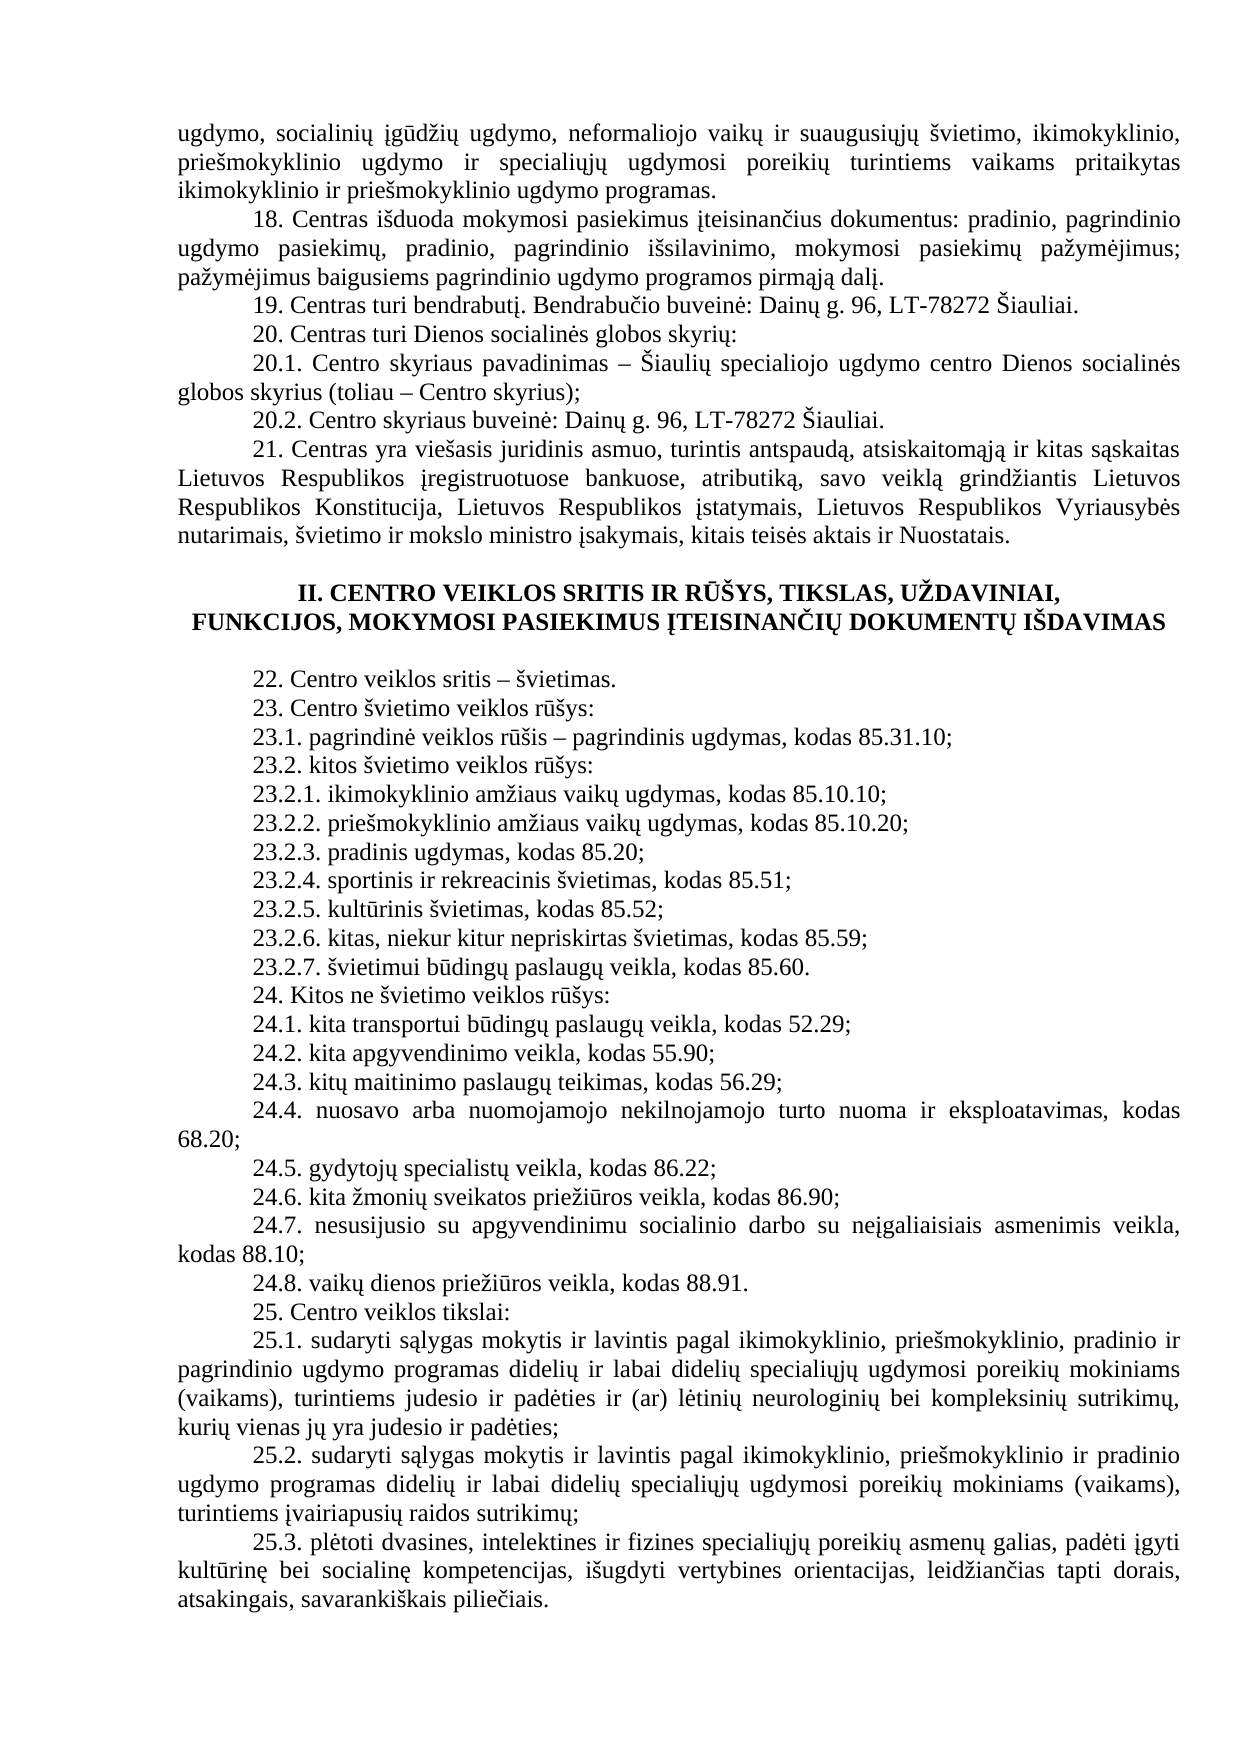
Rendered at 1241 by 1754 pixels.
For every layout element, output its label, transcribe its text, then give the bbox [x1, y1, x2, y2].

text 24.4. nuosavo arba nuomojamojo nekilnojamojo turto nuoma ir eksploatavimas, kodas 68.20; [177, 1096, 1181, 1153]
text 23.2.2. priešmokyklinio amžiaus vaikų ugdymas, kodas 85.10.20; [177, 808, 1181, 837]
text 24.2. kita apgyvendinimo veikla, kodas 55.90; [177, 1038, 1181, 1067]
text 23.2.4. sportinis ir rekreacinis švietimas, kodas 85.51; [177, 866, 1181, 894]
text 24.3. kitų maitinimo paslaugų teikimas, kodas 56.29; [177, 1067, 1181, 1096]
text 20.2. Centro skyriaus buveinė: Dainų g. 96, LT-78272 Šiauliai. [177, 406, 1181, 434]
text ugdymo, socialinių įgūdžių ugdymo, neformaliojo vaikų ir suaugusiųjų švietimo, ikimokyklinio, priešmokyklinio ugdymo ir specialiųjų ugdymosi poreikių turintiems vaikams pritaikytas ikimokyklinio ir priešmokyklinio ugdymo programas. [177, 118, 1181, 204]
text 25. Centro veiklos tikslai: [177, 1297, 1181, 1326]
text 25.3. plėtoti dvasines, intelektines ir fizines specialiųjų poreikių asmenų galias, padėti įgyti kultūrinę bei socialinę kompetencijas, išugdyti vertybines orientacijas, leidžiančias tapti dorais, atsakingais, savarankiškais piliečiais. [177, 1527, 1181, 1613]
text 20. Centras turi Dienos socialinės globos skyrių: [177, 319, 1181, 348]
text 18. Centras išduoda mokymosi pasiekimus įteisinančius dokumentus: pradinio, pagrindinio ugdymo pasiekimų, pradinio, pagrindinio išsilavinimo, mokymosi pasiekimų pažymėjimus; pažymėjimus baigusiems pagrindinio ugdymo programos pirmąją dalį. [177, 204, 1181, 291]
text 23.2.6. kitas, niekur kitur nepriskirtas švietimas, kodas 85.59; [177, 923, 1181, 952]
text 24.7. nesusijusio su apgyvendinimu socialinio darbo su neįgaliaisiais asmenimis veikla, kodas 88.10; [177, 1211, 1181, 1268]
text 19. Centras turi bendrabutį. Bendrabučio buveinė: Dainų g. 96, LT-78272 Šiauliai. [177, 291, 1181, 319]
text 23.2.5. kultūrinis švietimas, kodas 85.52; [177, 894, 1181, 923]
text 22. Centro veiklos sritis – švietimas. [177, 664, 1181, 693]
text 23.1. pagrindinė veiklos rūšis – pagrindinis ugdymas, kodas 85.31.10; [177, 722, 1181, 751]
text 25.2. sudaryti sąlygas mokytis ir lavintis pagal ikimokyklinio, priešmokyklinio ir pradinio ugdymo programas didelių ir labai didelių specialiųjų ugdymosi poreikių mokiniams (vaikams), turintiems įvairiapusių raidos sutrikimų; [177, 1441, 1181, 1527]
text 24.5. gydytojų specialistų veikla, kodas 86.22; [177, 1153, 1181, 1182]
text 21. Centras yra viešasis juridinis asmuo, turintis antspaudą, atsiskaitomąją ir kitas sąskaitas Lietuvos Respublikos įregistruotuose bankuose, atributiką, savo veiklą grindžiantis Lietuvos Respublikos Konstitucija, Lietuvos Respublikos įstatymais, Lietuvos Respublikos Vyriausybės nutarimais, švietimo ir mokslo ministro įsakymais, kitais teisės aktais ir Nuostatais. [177, 434, 1181, 549]
text 24.6. kita žmonių sveikatos priežiūros veikla, kodas 86.90; [177, 1182, 1181, 1211]
text 20.1. Centro skyriaus pavadinimas – Šiaulių specialiojo ugdymo centro Dienos socialinės globos skyrius (toliau – Centro skyrius); [177, 348, 1181, 406]
text II. CENTRO VEIKLOS SRITIS IR RŪŠYS, TIKSLAS, UŽDAVINIAI, [177, 578, 1181, 607]
text 23. Centro švietimo veiklos rūšys: [177, 693, 1181, 722]
text FUNKCIJOS, MOKYMOSI PASIEKIMUS ĮTEISINANČIŲ DOKUMENTŲ IŠDAVIMAS [177, 607, 1181, 636]
text 23.2.1. ikimokyklinio amžiaus vaikų ugdymas, kodas 85.10.10; [177, 779, 1181, 808]
text 23.2.7. švietimui būdingų paslaugų veikla, kodas 85.60. [177, 952, 1181, 981]
text 23.2. kitos švietimo veiklos rūšys: [177, 751, 1181, 779]
text 24.8. vaikų dienos priežiūros veikla, kodas 88.91. [177, 1268, 1181, 1297]
text 24. Kitos ne švietimo veiklos rūšys: [177, 981, 1181, 1009]
text 23.2.3. pradinis ugdymas, kodas 85.20; [177, 837, 1181, 866]
text 24.1. kita transportui būdingų paslaugų veikla, kodas 52.29; [177, 1009, 1181, 1038]
text 25.1. sudaryti sąlygas mokytis ir lavintis pagal ikimokyklinio, priešmokyklinio, pradinio ir pagrindinio ugdymo programas didelių ir labai didelių specialiųjų ugdymosi poreikių mokiniams (vaikams), turintiems judesio ir padėties ir (ar) lėtinių neurologinių bei kompleksinių sutrikimų, kurių vienas jų yra judesio ir padėties; [177, 1326, 1181, 1441]
